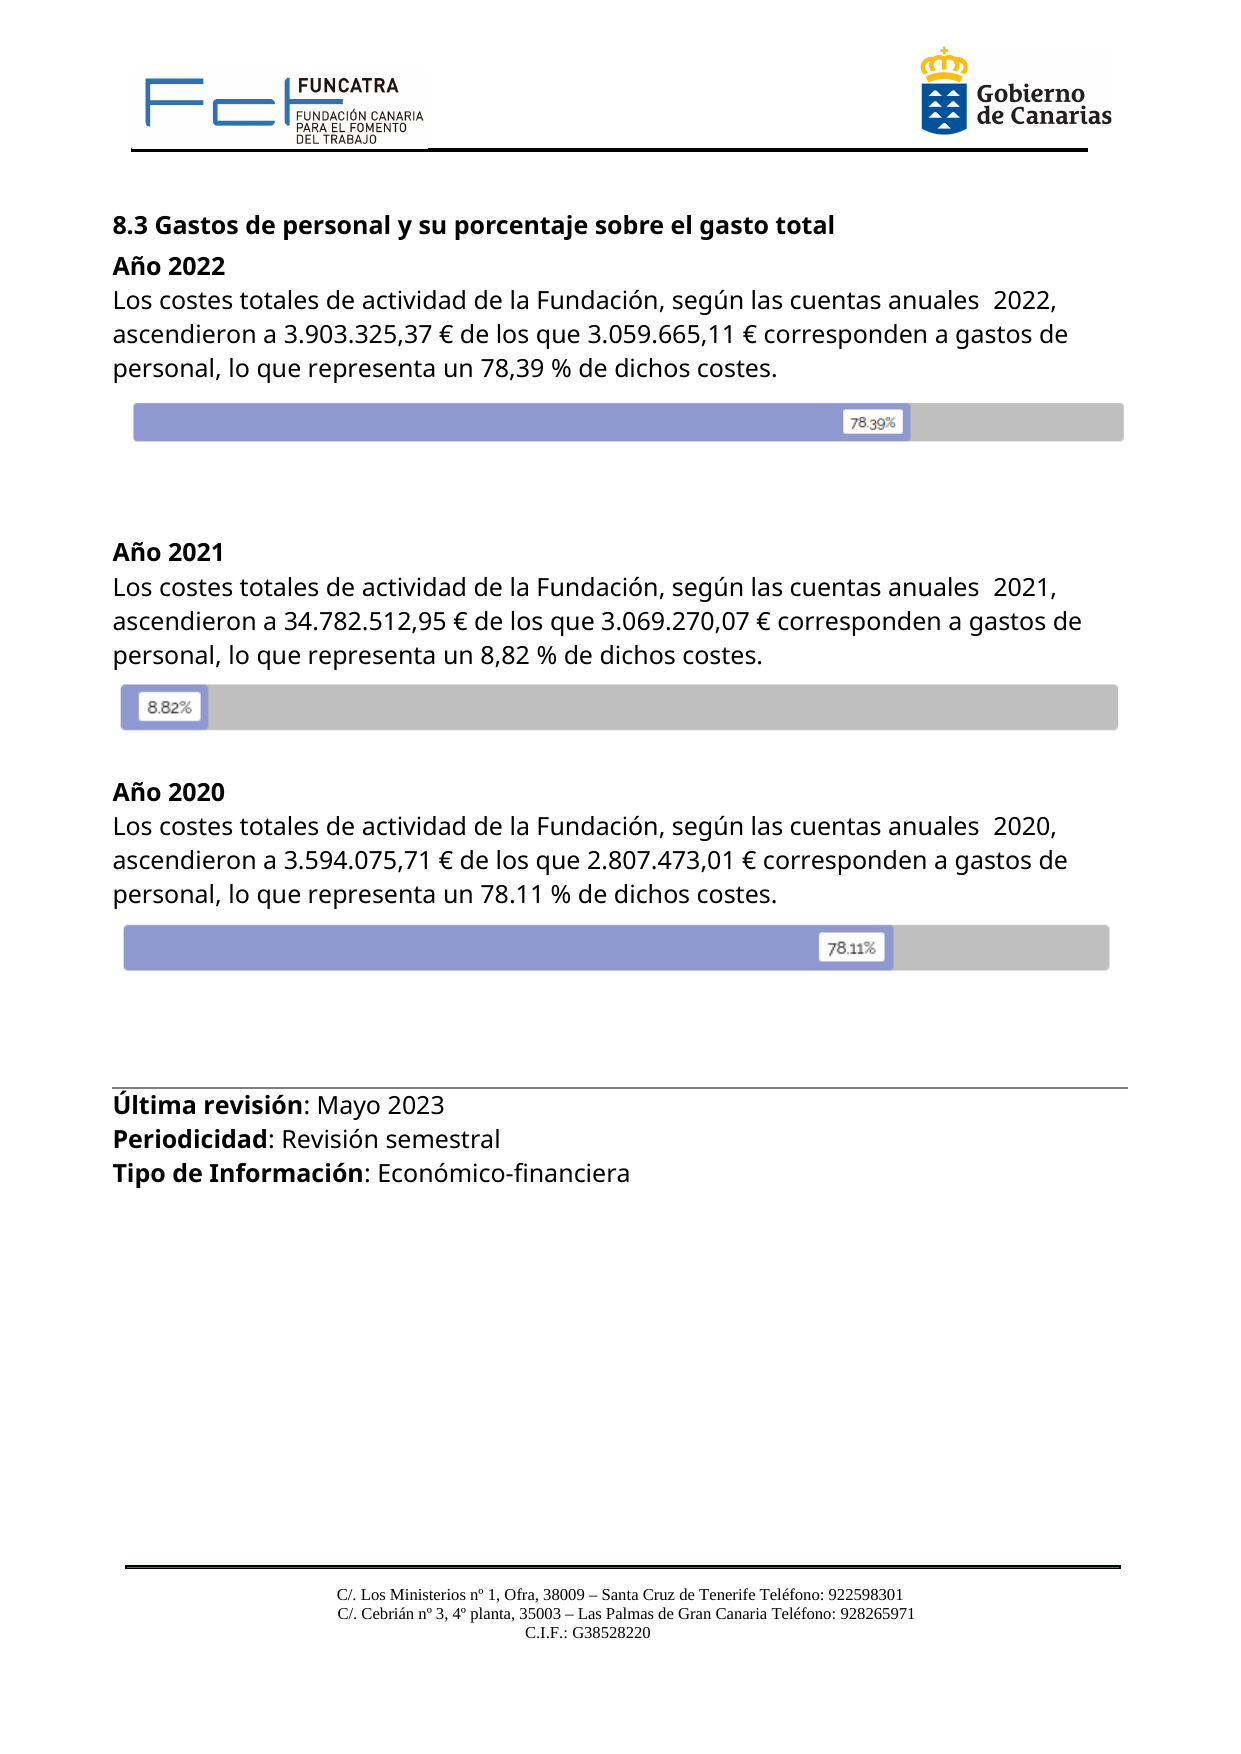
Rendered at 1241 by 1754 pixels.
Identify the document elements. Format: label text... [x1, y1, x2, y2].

text Los costes totales de actividad de la Fundación, según las cuentas anuales 2022, ascendieron a 3.903.325,37 € de los que 3.059.665,11 € corresponden a gastos de personal, lo que representa un 78,39 % de dichos costes. [112, 282, 1128, 384]
subtitle Año 2022 [112, 248, 1128, 282]
subtitle Año 2021 [112, 535, 1128, 569]
subtitle Año 2020 [112, 774, 1128, 809]
picture [920, 46, 1112, 135]
picture [112, 384, 1128, 453]
picture [112, 671, 1128, 741]
text Los costes totales de actividad de la Fundación, según las cuentas anuales 2020, ascendieron a 3.594.075,71 € de los que 2.807.473,01 € corresponden a gastos de personal, lo que representa un 78.11 % de dichos costes. [112, 809, 1128, 910]
picture [131, 68, 428, 149]
text Tipo de Información: Económico-financiera [112, 1156, 1128, 1190]
picture [112, 910, 1128, 986]
text Los costes totales de actividad de la Fundación, según las cuentas anuales 2021, ascendieron a 34.782.512,95 € de los que 3.069.270,07 € corresponden a gastos de personal, lo que representa un 8,82 % de dichos costes. [112, 569, 1128, 671]
subtitle 8.3 Gastos de personal y su porcentaje sobre el gasto total [112, 208, 1128, 242]
text Última revisión: Mayo 2023 [112, 1089, 1128, 1122]
text Periodicidad: Revisión semestral [112, 1122, 1128, 1156]
